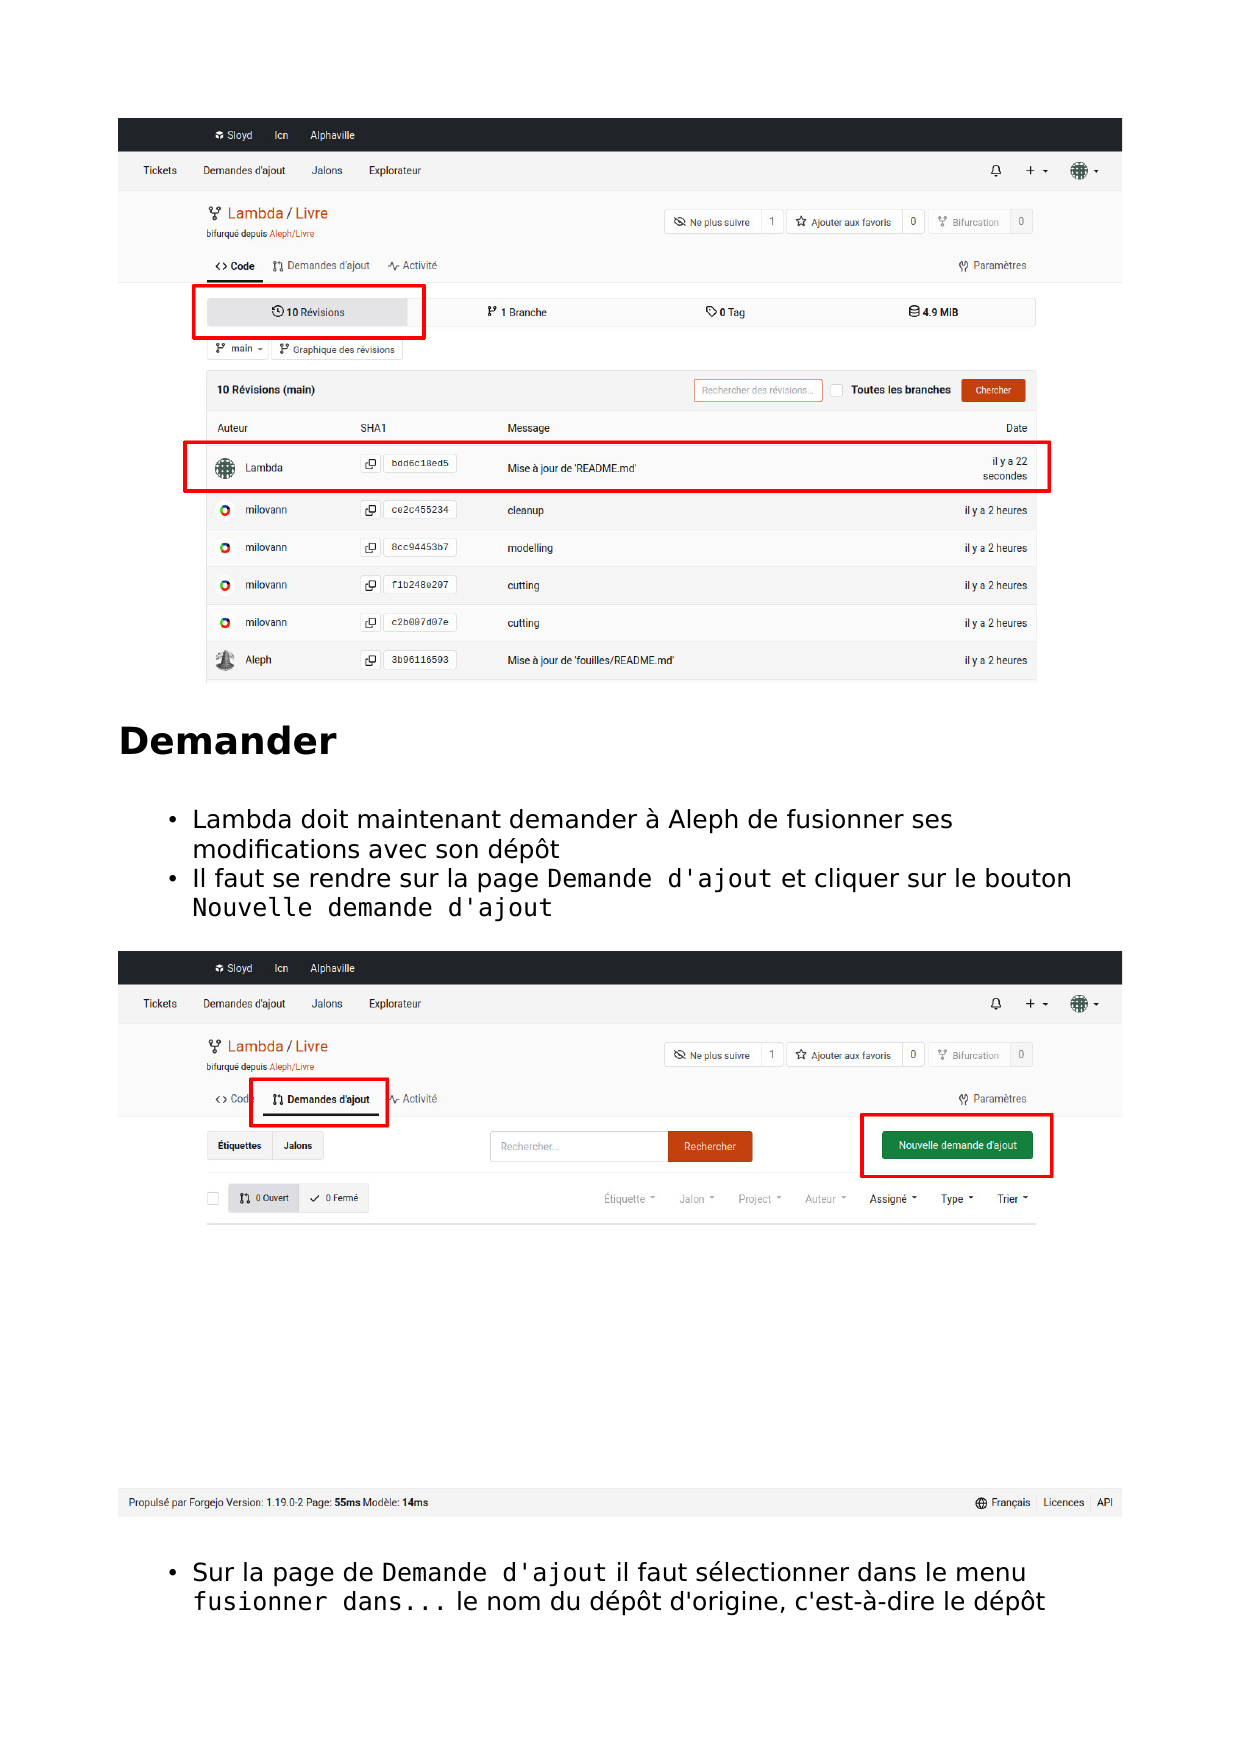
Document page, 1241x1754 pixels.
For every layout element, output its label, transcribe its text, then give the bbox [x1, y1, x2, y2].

picture [118, 951, 1123, 1517]
picture [118, 118, 1123, 683]
list Sur la page de Demande d'ajout il faut sélectionner dans le menu fusionner dans... le nom du dépôt d'origine, c'est-à-dire le dépôt [177, 1558, 1122, 1616]
list Lambda doit maintenant demander à Aleph de fusionner ses modifications avec son dépôt [177, 806, 1122, 864]
subtitle Demander [118, 720, 1122, 764]
list Il faut se rendre sur la page Demande d'ajout et cliquer sur le bouton Nouvelle demande d'ajout [177, 864, 1122, 922]
